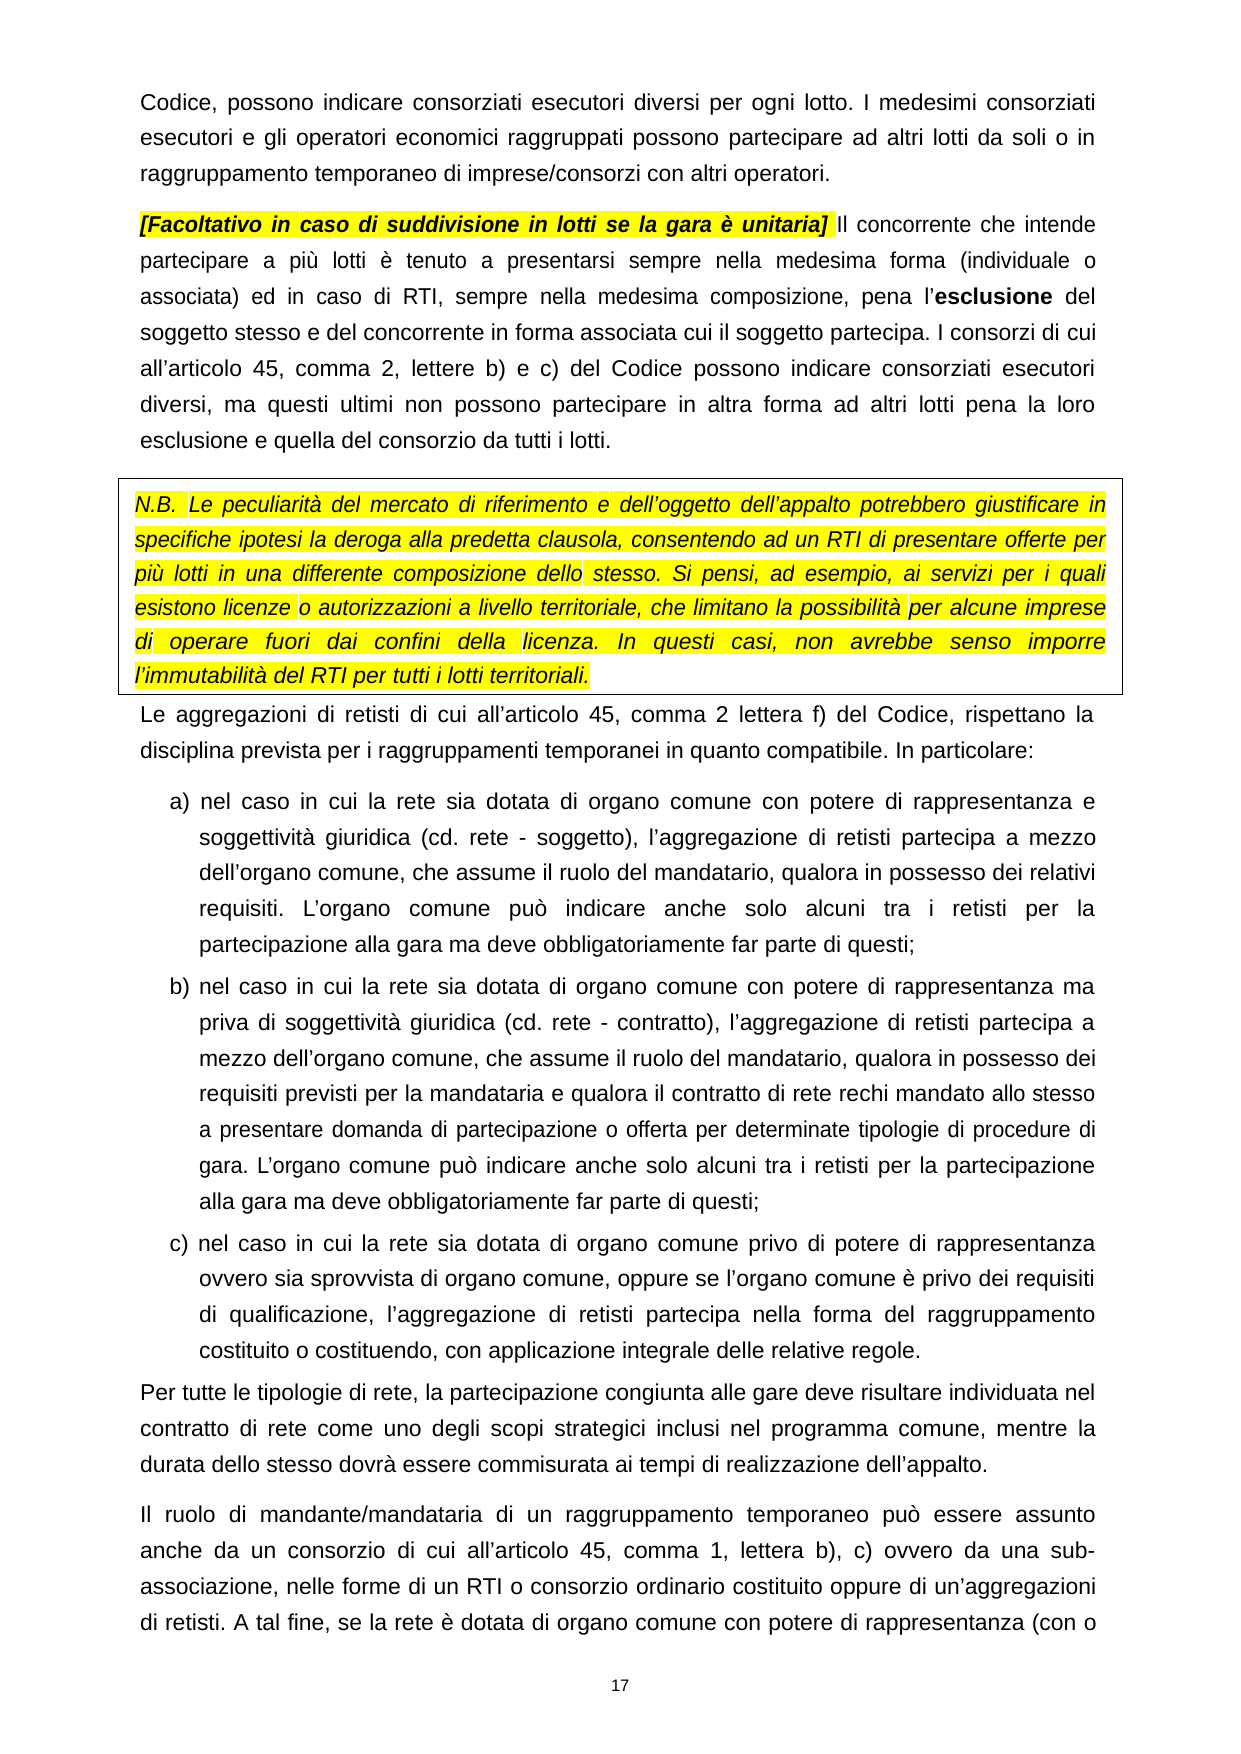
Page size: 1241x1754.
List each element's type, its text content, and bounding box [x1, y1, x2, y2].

table_header N.B. Le peculiarità del mercato di riferimento e dell’oggetto dell’appalto potrebbero giustificare in specifiche ipotesi la deroga alla predetta clausola, consentendo ad un RTI di presentare offerte per più lotti in una differente composizione dello stesso. Si pensi, ad esempio, ai servizi per i quali esistono licenze o autorizzazioni a livello territoriale, che limitano la possibilità per alcune imprese di operare fuori dai confini della licenza. In questi casi, non avrebbe senso imporre l’immutabilità del RTI per tutti i lotti territoriali. [119, 479, 1122, 694]
list a) nel caso in cui la rete sia dotata di organo comune con potere di rappresentanza e soggettività giuridica (cd. rete - soggetto), l’aggregazione di retisti partecipa a mezzo dell’organo comune, che assume il ruolo del mandatario, qualora in possesso dei relativi requisiti. L’organo comune può indicare anche solo alcuni tra i retisti per la partecipazione alla gara ma deve obbligatoriamente far parte di questi; [169, 788, 1096, 957]
list b) nel caso in cui la rete sia dotata di organo comune con potere di rappresentanza ma priva di soggettività giuridica (cd. rete - contratto), l’aggregazione di retisti partecipa a mezzo dell’organo comune, che assume il ruolo del mandatario, qualora in possesso dei requisiti previsti per la mandataria e qualora il contratto di rete rechi mandato allo stesso a presentare domanda di partecipazione o offerta per determinate tipologie di procedure di gara. L’organo comune può indicare anche solo alcuni tra i retisti per la partecipazione alla gara ma deve obbligatoriamente far parte di questi; [169, 973, 1096, 1214]
text Codice, possono indicare consorziati esecutori diversi per ogni lotto. I medesimi consorziati esecutori e gli operatori economici raggruppati possono partecipare ad altri lotti da soli o in raggruppamento temporaneo di imprese/consorzi con altri operatori. [140, 88, 1096, 187]
list c) nel caso in cui la rete sia dotata di organo comune privo di potere di rappresentanza ovvero sia sprovvista di organo comune, oppure se l’organo comune è privo dei requisiti di qualificazione, l’aggregazione di retisti partecipa nella forma del raggruppamento costituito o costituendo, con applicazione integrale delle relative regole. [169, 1229, 1096, 1363]
text Le aggregazioni di retisti di cui all’articolo 45, comma 2 lettera f) del Codice, rispettano la disciplina prevista per i raggruppamenti temporanei in quanto compatibile. In particolare: [140, 701, 1096, 763]
text Il ruolo di mandante/mandataria di un raggruppamento temporaneo può essere assunto anche da un consorzio di cui all’articolo 45, comma 1, lettera b), c) ovvero da una sub-associazione, nelle forme di un RTI o consorzio ordinario costituito oppure di un’aggregazioni di retisti. A tal fine, se la rete è dotata di organo comune con potere di rappresentanza (con o [140, 1501, 1096, 1635]
text [Facoltativo in caso di suddivisione in lotti se la gara è unitaria] Il concorrente che intende partecipare a più lotti è tenuto a presentarsi sempre nella medesima forma (individuale o associata) ed in caso di RTI, sempre nella medesima composizione, pena l’esclusione del soggetto stesso e del concorrente in forma associata cui il soggetto partecipa. I consorzi di cui all’articolo 45, comma 2, lettere b) e c) del Codice possono indicare consorziati esecutori diversi, ma questi ultimi non possono partecipare in altra forma ad altri lotti pena la loro esclusione e quella del consorzio da tutti i lotti. [140, 211, 1096, 453]
text Per tutte le tipologie di rete, la partecipazione congiunta alle gare deve risultare individuata nel contratto di rete come uno degli scopi strategici inclusi nel programma comune, mentre la durata dello stesso dovrà essere commisurata ai tempi di realizzazione dell’appalto. [140, 1379, 1096, 1477]
